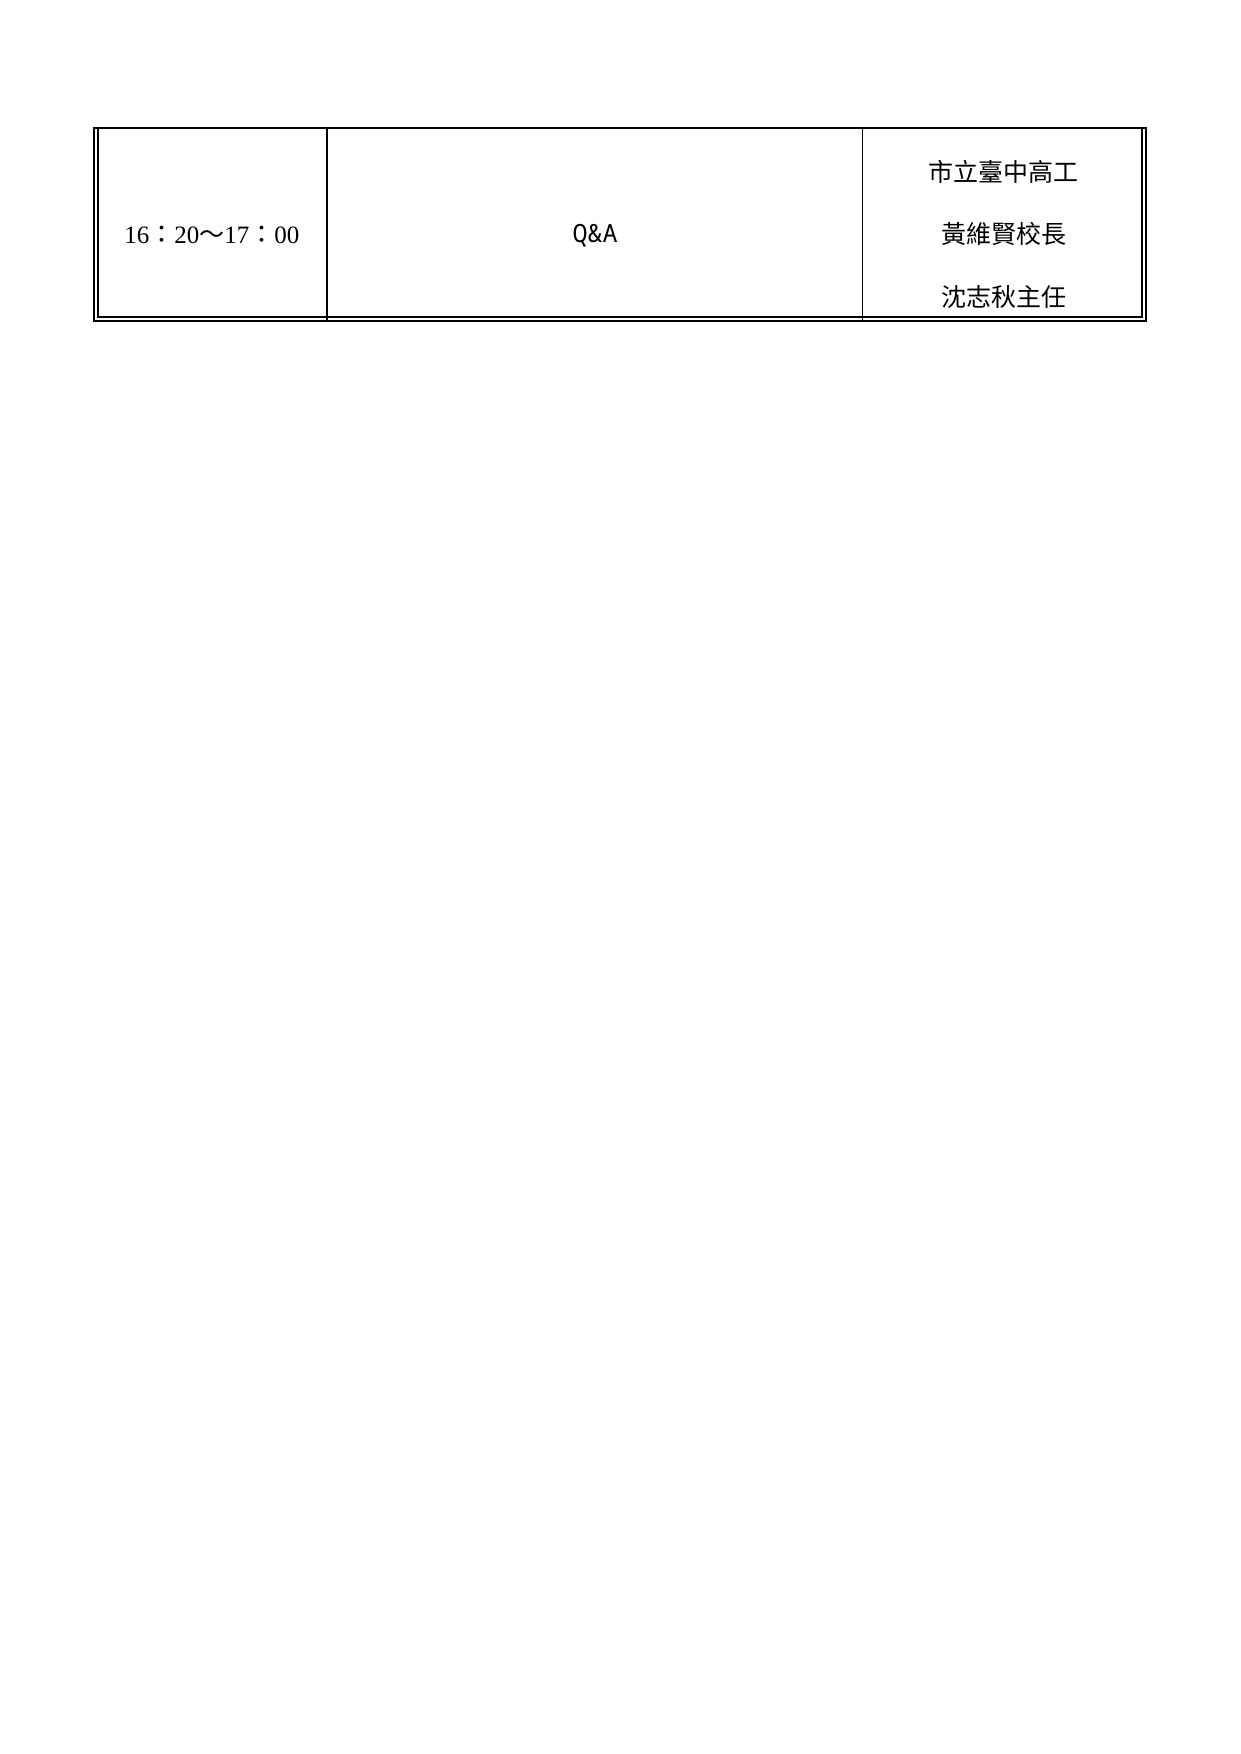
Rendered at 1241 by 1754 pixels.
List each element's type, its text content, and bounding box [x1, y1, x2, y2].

table_cell 16：20～17：00 [99, 129, 326, 316]
table_cell Q&A [328, 129, 862, 316]
table_cell 市立臺中高工 黃維賢校長 沈志秋主任 [863, 129, 1141, 316]
